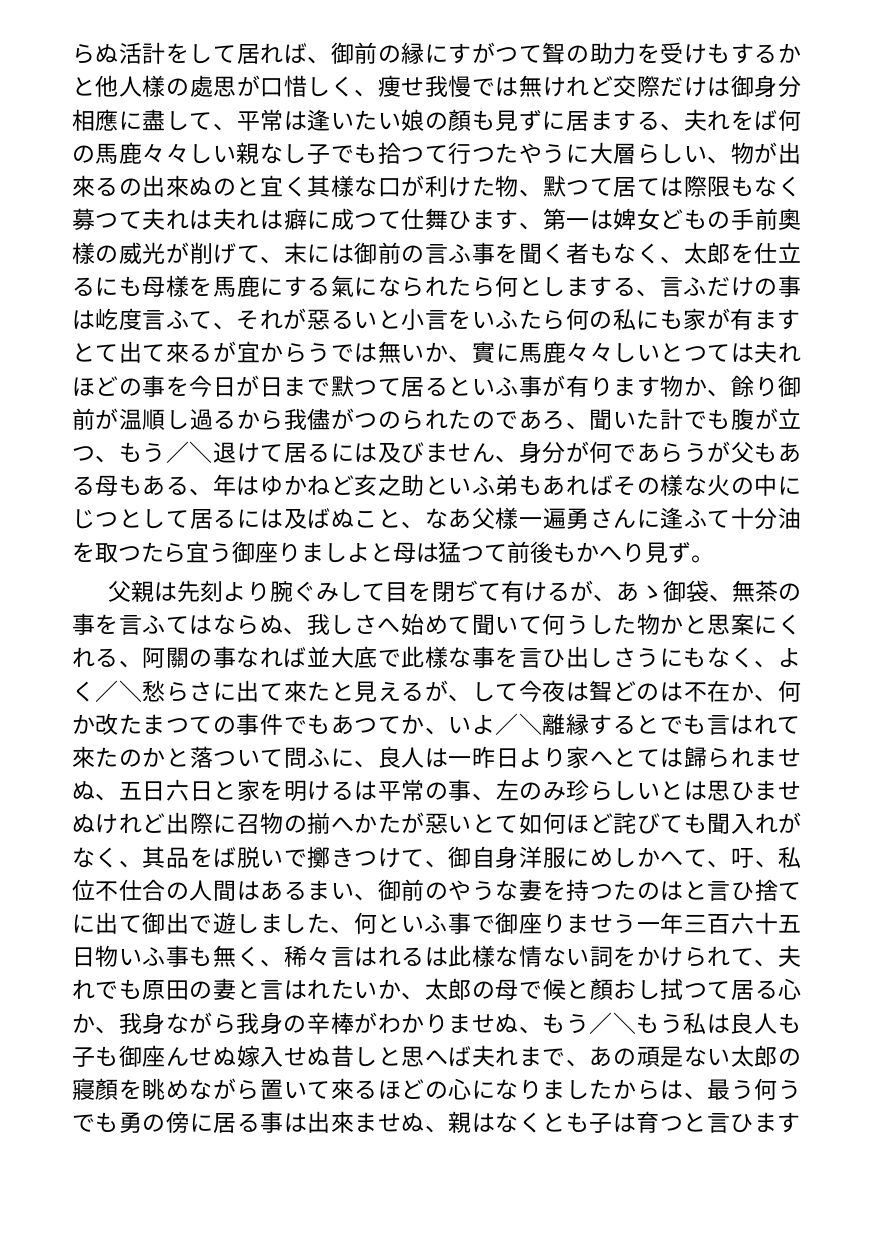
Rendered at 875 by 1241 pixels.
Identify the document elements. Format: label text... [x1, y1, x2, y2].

text 父親は先刻より腕ぐみして目を閉ぢて有けるが、あゝ御袋、無茶の事を言ふてはならぬ、我しさへ始めて聞いて何うした物かと思案にくれる、阿關の事なれば並大底で此樣な事を言ひ出しさうにもなく、よく／＼愁らさに出て來たと見えるが、して今夜は聟どのは不在か、何か改たまつての事件でもあつてか、いよ／＼離縁するとでも言はれて來たのかと落ついて問ふに、良人は一昨日より家へとては歸られませぬ、五日六日と家を明けるは平常の事、左のみ珍らしいとは思ひませぬけれど出際に召物の揃へかたが惡いとて如何ほど詫びても聞入れがなく、其品をば脱いで擲きつけて、御自身洋服にめしかへて、吁、私位不仕合の人間はあるまい、御前のやうな妻を持つたのはと言ひ捨てに出て御出で遊しました、何といふ事で御座りませう一年三百六十五日物いふ事も無く、稀々言はれるは此樣な情ない詞をかけられて、夫れでも原田の妻と言はれたいか、太郎の母で候と顏おし拭つて居る心か、我身ながら我身の辛棒がわかりませぬ、もう／＼もう私は良人も子も御座んせぬ嫁入せぬ昔しと思へば夫れまで、あの頑是ない太郎の寢顏を眺めながら置いて來るほどの心になりましたからは、最う何うでも勇の傍に居る事は出來ませぬ、親はなくとも子は育つと言ひます [72, 574, 802, 1138]
text らぬ活計をして居れば、御前の縁にすがつて聟の助力を受けもするかと他人樣の處思が口惜しく、痩せ我慢では無けれど交際だけは御身分相應に盡して、平常は逢いたい娘の顏も見ずに居まする、夫れをば何の馬鹿々々しい親なし子でも拾つて行つたやうに大層らしい、物が出來るの出來ぬのと宜く其樣な口が利けた物、默つて居ては際限もなく募つて夫れは夫れは癖に成つて仕舞ひます、第一は婢女どもの手前奧樣の威光が削げて、末には御前の言ふ事を聞く者もなく、太郎を仕立るにも母樣を馬鹿にする氣になられたら何としまする、言ふだけの事は屹度言ふて、それが惡るいと小言をいふたら何の私にも家が有ますとて出て來るが宜からうでは無いか、實に馬鹿々々しいとつては夫れほどの事を今日が日まで默つて居るといふ事が有ります物か、餘り御前が温順し過るから我儘がつのられたのであろ、聞いた計でも腹が立つ、もう／＼退けて居るには及びません、身分が何であらうが父もある母もある、年はゆかねど亥之助といふ弟もあればその樣な火の中にじつとして居るには及ばぬこと、なあ父樣一遍勇さんに逢ふて十分油を取つたら宜う御座りましよと母は猛つて前後もかへり見ず。 [72, 36, 802, 568]
